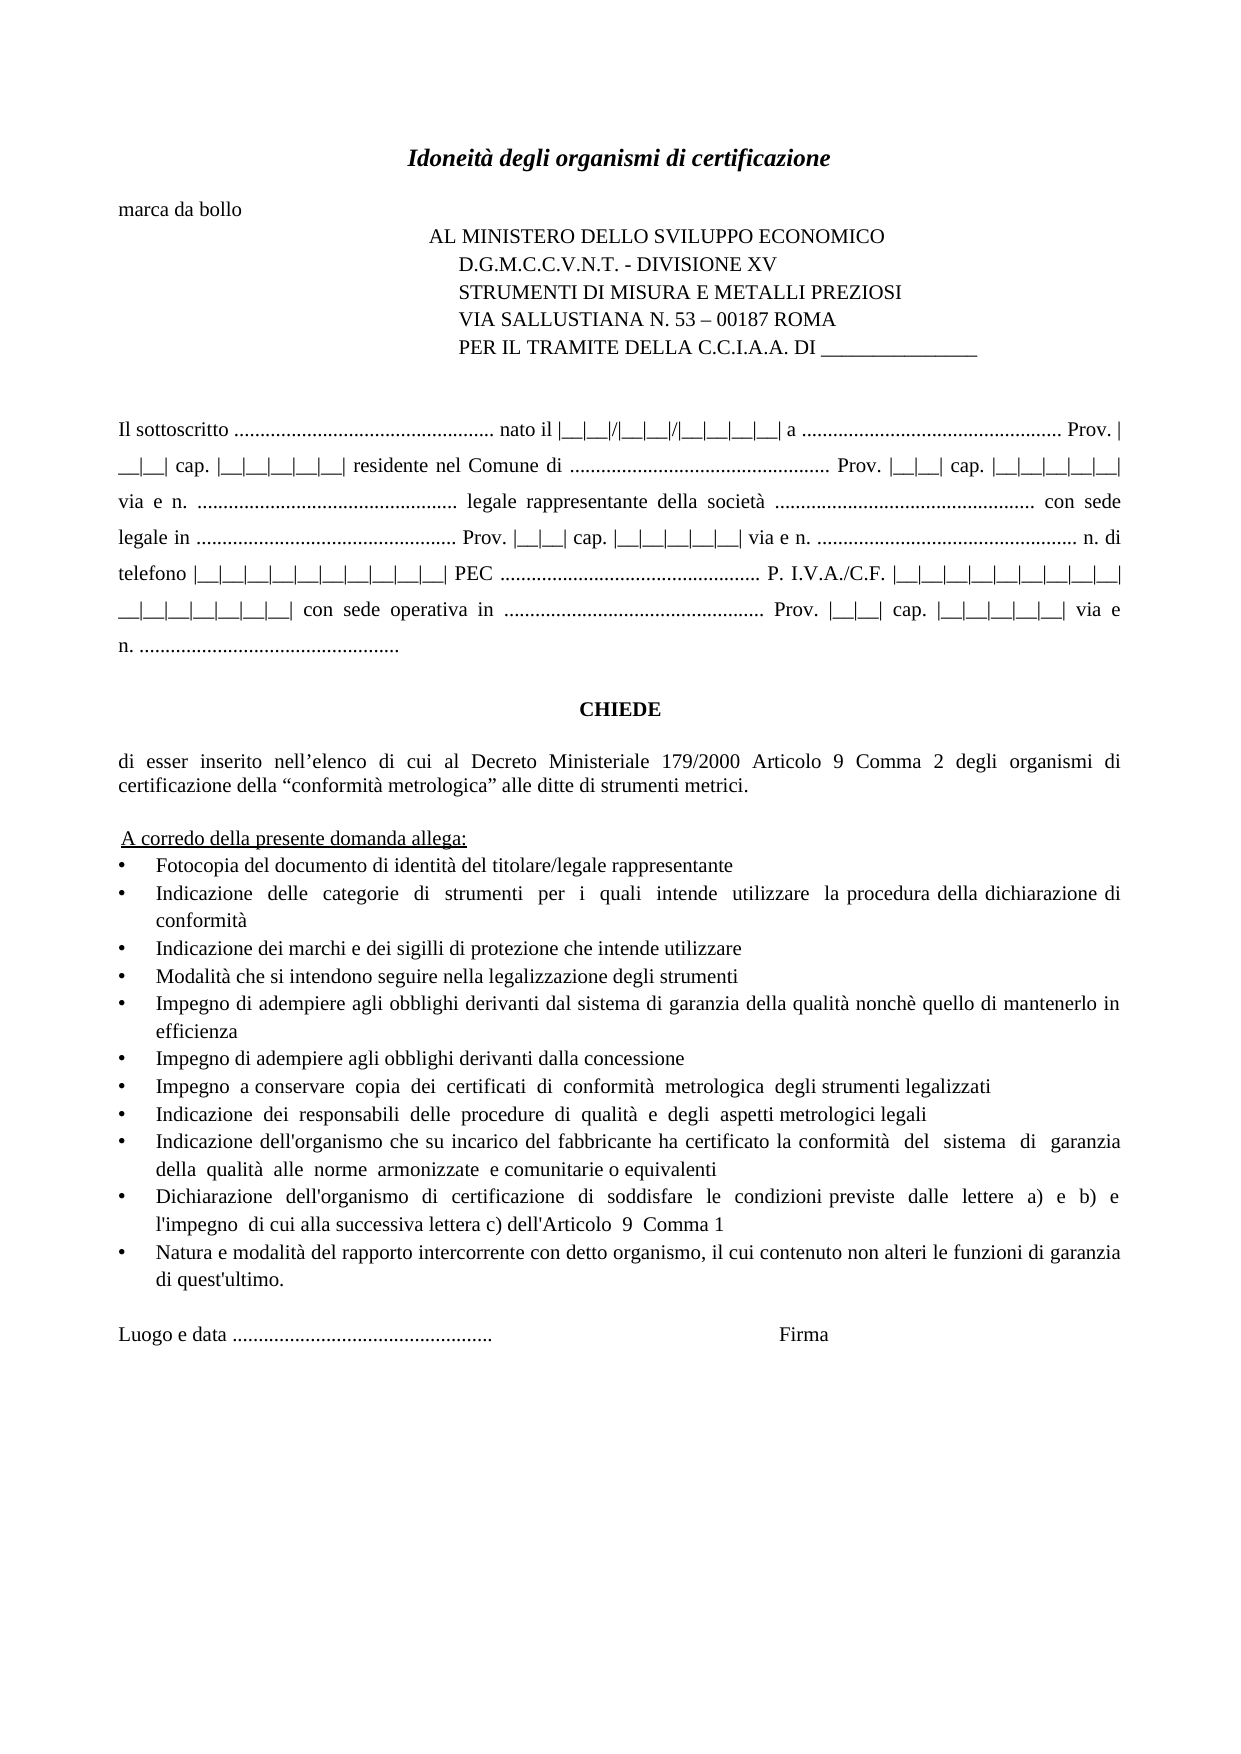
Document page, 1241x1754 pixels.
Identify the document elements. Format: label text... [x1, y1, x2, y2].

list Natura e modalità del rapporto intercorrente con detto organismo, il cui contenuto non alteri le funzioni di garanzia di quest'ultimo. [118, 1239, 1122, 1291]
list Modalità che si intendono seguire nella legalizzazione degli strumenti [118, 963, 1122, 988]
text marca da bollo [118, 197, 1122, 221]
list Indicazione dell'organismo che su incarico del fabbricante ha certificato la conformità del sistema di garanzia della qualità alle norme armonizzate e comunitarie o equivalenti [118, 1129, 1122, 1181]
list Indicazione delle categorie di strumenti per i quali intende utilizzare la procedura della dichiarazione di conformità [118, 881, 1122, 932]
text AL MINISTERO DELLO SVILUPPO ECONOMICO [429, 224, 1122, 248]
text Luogo e data .................................................. Firma [118, 1322, 1130, 1346]
text Il sottoscritto .................................................. nato il |__|__|/|__|__|/|__|__|__|__| a .................................................. Prov. |__|__| cap. |__|__|__|__|__| residente nel Comune di .................................................. Prov. |__|__| cap. |__|__|__|__|__| via e n. .................................................. legale rappresentante della società .................................................. con sede legale in .................................................. Prov. |__|__| cap. |__|__|__|__|__| via e n. .................................................. n. di telefono |__|__|__|__|__|__|__|__|__|__| PEC .................................................. P. I.V.A./C.F. |__|__|__|__|__|__|__|__|__|__|__|__|__|__|__|__| con sede operativa in .................................................. Prov. |__|__| cap. |__|__|__|__|__| via e n. .................................................. [118, 417, 1122, 657]
list Impegno di adempiere agli obblighi derivanti dal sistema di garanzia della qualità nonchè quello di mantenerlo in efficienza [118, 991, 1122, 1043]
list Impegno di adempiere agli obblighi derivanti dalla concessione [118, 1046, 1122, 1070]
text Idoneità degli organismi di certificazione [118, 143, 1122, 172]
list Fotocopia del documento di identità del titolare/legale rappresentante [118, 853, 1122, 877]
text VIA SALLUSTIANA N. 53 – 00187 ROMA [458, 307, 1122, 331]
text CHIEDE [118, 697, 1122, 721]
text STRUMENTI DI MISURA E METALLI PREZIOSI [458, 280, 1122, 304]
text PER IL TRAMITE DELLA C.C.I.A.A. DI _______________ [458, 335, 1122, 359]
list Indicazione dei marchi e dei sigilli di protezione che intende utilizzare [118, 936, 1122, 960]
text di esser inserito nell’elenco di cui al Decreto Ministeriale 179/2000 Articolo 9 Comma 2 degli organismi di certificazione della “conformità metrologica” alle ditte di strumenti metrici. [118, 749, 1122, 797]
list Dichiarazione dell'organismo di certificazione di soddisfare le condizioni previste dalle lettere a) e b) e l'impegno di cui alla successiva lettera c) dell'Articolo 9 Comma 1 [118, 1184, 1122, 1236]
list Indicazione dei responsabili delle procedure di qualità e degli aspetti metrologici legali [118, 1102, 1122, 1126]
text D.G.M.C.C.V.N.T. - DIVISIONE XV [458, 252, 1122, 276]
list Impegno a conservare copia dei certificati di conformità metrologica degli strumenti legalizzati [118, 1074, 1122, 1098]
text A corredo della presente domanda allega: [121, 826, 1122, 849]
